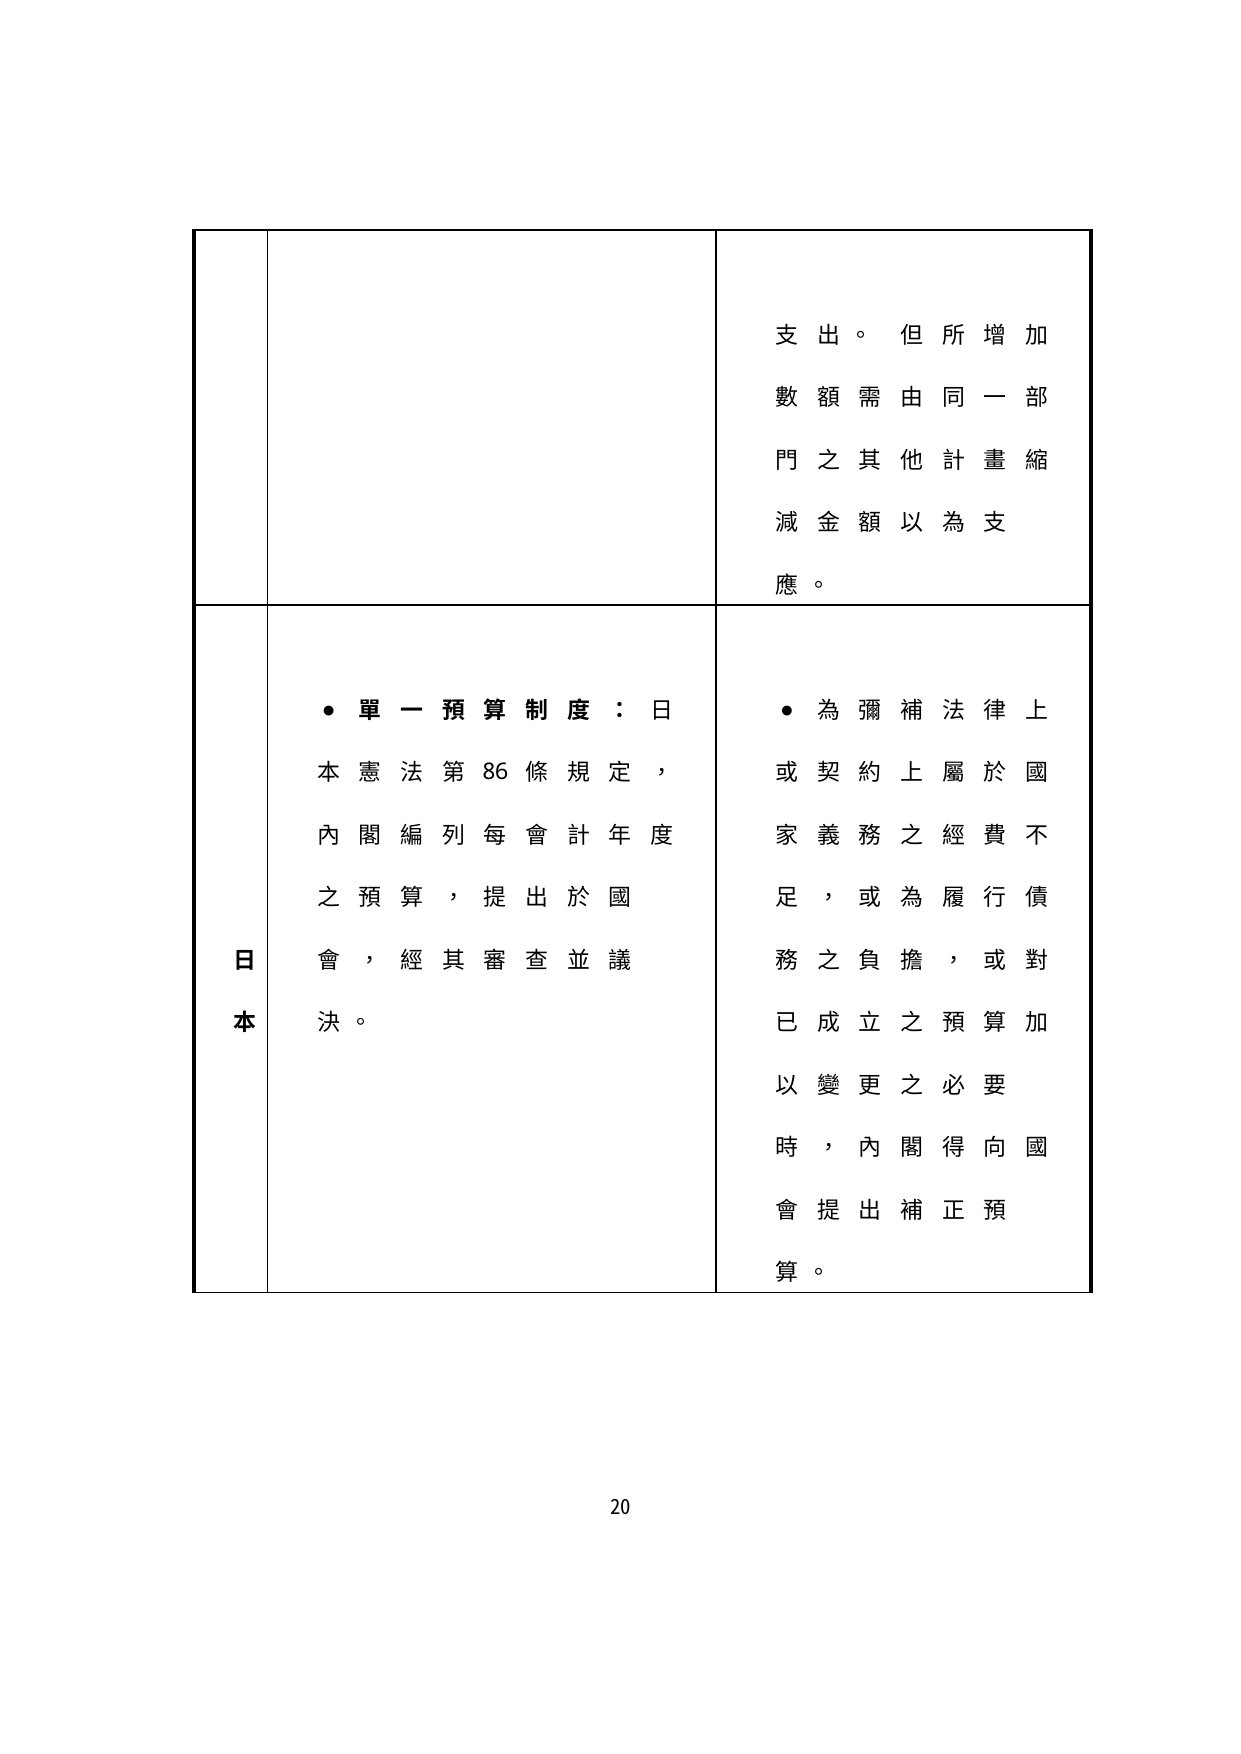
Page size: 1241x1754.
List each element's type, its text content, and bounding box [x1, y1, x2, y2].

table_cell [268, 231, 715, 604]
table_cell 日本 [196, 606, 267, 1292]
table_cell ●單一預算制度：日本憲法第86條規定，內閣編列每會計年度之預算，提出於國會，經其審查並議決。 [268, 606, 715, 1292]
table_cell ●為彌補法律上或契約上屬於國家義務之經費不足，或為履行債務之負擔，或對已成立之預算加以變更之必要時，內閣得向國會提出補正預算。 [717, 606, 1089, 1292]
table_cell 支出。但所增加數額需由同一部門之其他計畫縮減金額以為支應。 [717, 231, 1089, 604]
table_cell [196, 231, 267, 604]
